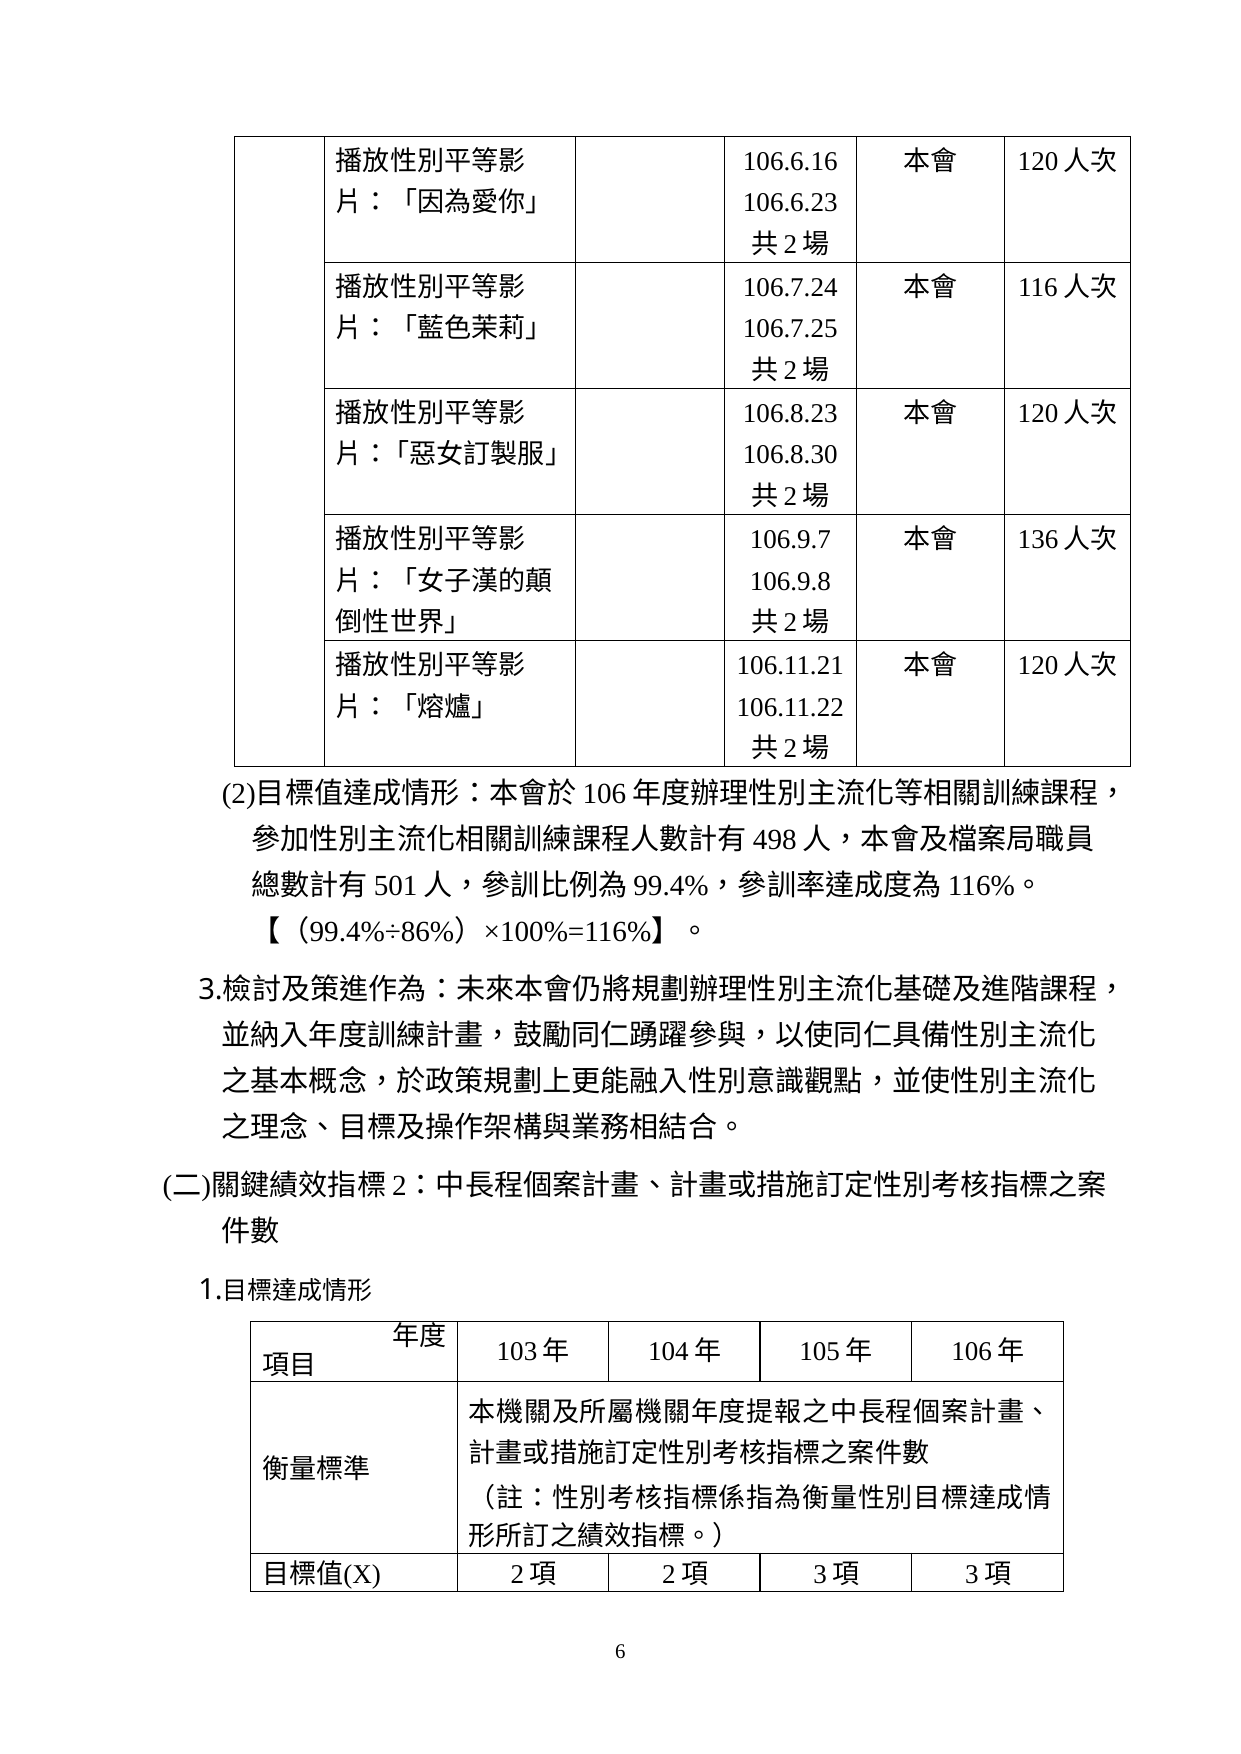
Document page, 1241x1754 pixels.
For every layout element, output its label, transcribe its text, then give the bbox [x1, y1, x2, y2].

table_header 105年 [761, 1322, 911, 1381]
table_cell 播放性別平等影片：「藍色茉莉」 [325, 263, 575, 388]
table_cell 106.8.23 106.8.30 共2場 [725, 389, 856, 514]
table_cell [576, 641, 724, 766]
table_cell 106.6.16 106.6.23 共2場 [725, 137, 856, 262]
table_cell 本會 [857, 389, 1004, 514]
table_cell 播放性別平等影片：「因為愛你」 [325, 137, 575, 262]
table_header 106年 [912, 1322, 1063, 1381]
table_cell 3項 [912, 1554, 1063, 1591]
table_cell 2項 [609, 1554, 759, 1591]
table_header 104年 [609, 1322, 759, 1381]
table_cell 本會 [857, 641, 1004, 766]
table_cell 106.7.24 106.7.25 共2場 [725, 263, 856, 388]
table_cell 106.11.21 106.11.22 共2場 [725, 641, 856, 766]
table_cell 播放性別平等影片：「熔爐」 [325, 641, 575, 766]
table_cell 106.9.7 106.9.8 共2場 [725, 515, 856, 640]
table_cell 116人次 [1005, 263, 1130, 388]
table_cell 2項 [458, 1554, 608, 1591]
text 3.檢討及策進作為：未來本會仍將規劃辦理性別主流化基礎及進階課程，並納入年度訓練計畫，鼓勵同仁踴躍參與，以使同仁具備性別主流化之基本概念，於政策規劃上更能融入性別意識觀點，並使性別主流化之理念、目標及操作架構與業務相結合。 [198, 963, 1122, 1146]
table_cell 120人次 [1005, 137, 1130, 262]
table_cell 本會 [857, 137, 1004, 262]
table_cell 本會 [857, 515, 1004, 640]
table_cell 本機關及所屬機關年度提報之中長程個案計畫、計畫或措施訂定性別考核指標之案件數 （註：性別考核指標係指為衡量性別目標達成情形所訂之績效指標。） [458, 1382, 1063, 1552]
table_cell 播放性別平等影片：「惡女訂製服」 [325, 389, 575, 514]
table_header 年度 項目 [251, 1322, 457, 1381]
text (二)關鍵績效指標2：中長程個案計畫、計畫或措施訂定性別考核指標之案件數 [162, 1159, 1122, 1250]
table_cell 播放性別平等影片：「女子漢的顛倒性世界」 [325, 515, 575, 640]
table_header 103年 [458, 1322, 608, 1381]
table_cell [576, 137, 724, 262]
table_cell 3項 [761, 1554, 911, 1591]
table_cell [576, 389, 724, 514]
table_cell 120人次 [1005, 641, 1130, 766]
table_cell 120人次 [1005, 389, 1130, 514]
table_cell [235, 137, 324, 766]
text 1.目標達成情形 [198, 1263, 1122, 1309]
table_cell 衡量標準 [251, 1382, 457, 1552]
table_cell 136人次 [1005, 515, 1130, 640]
table_cell 目標值(X) [251, 1554, 457, 1591]
table_cell [576, 263, 724, 388]
table_cell [576, 515, 724, 640]
table_cell 本會 [857, 263, 1004, 388]
text (2)目標值達成情形：本會於106年度辦理性別主流化等相關訓練課程，參加性別主流化相關訓練課程人數計有498人，本會及檔案局職員總數計有501人，參訓比例為99.4%，參訓率達成度為116%。【（99.4%÷86%）×100%=116%】。 [222, 767, 1122, 950]
